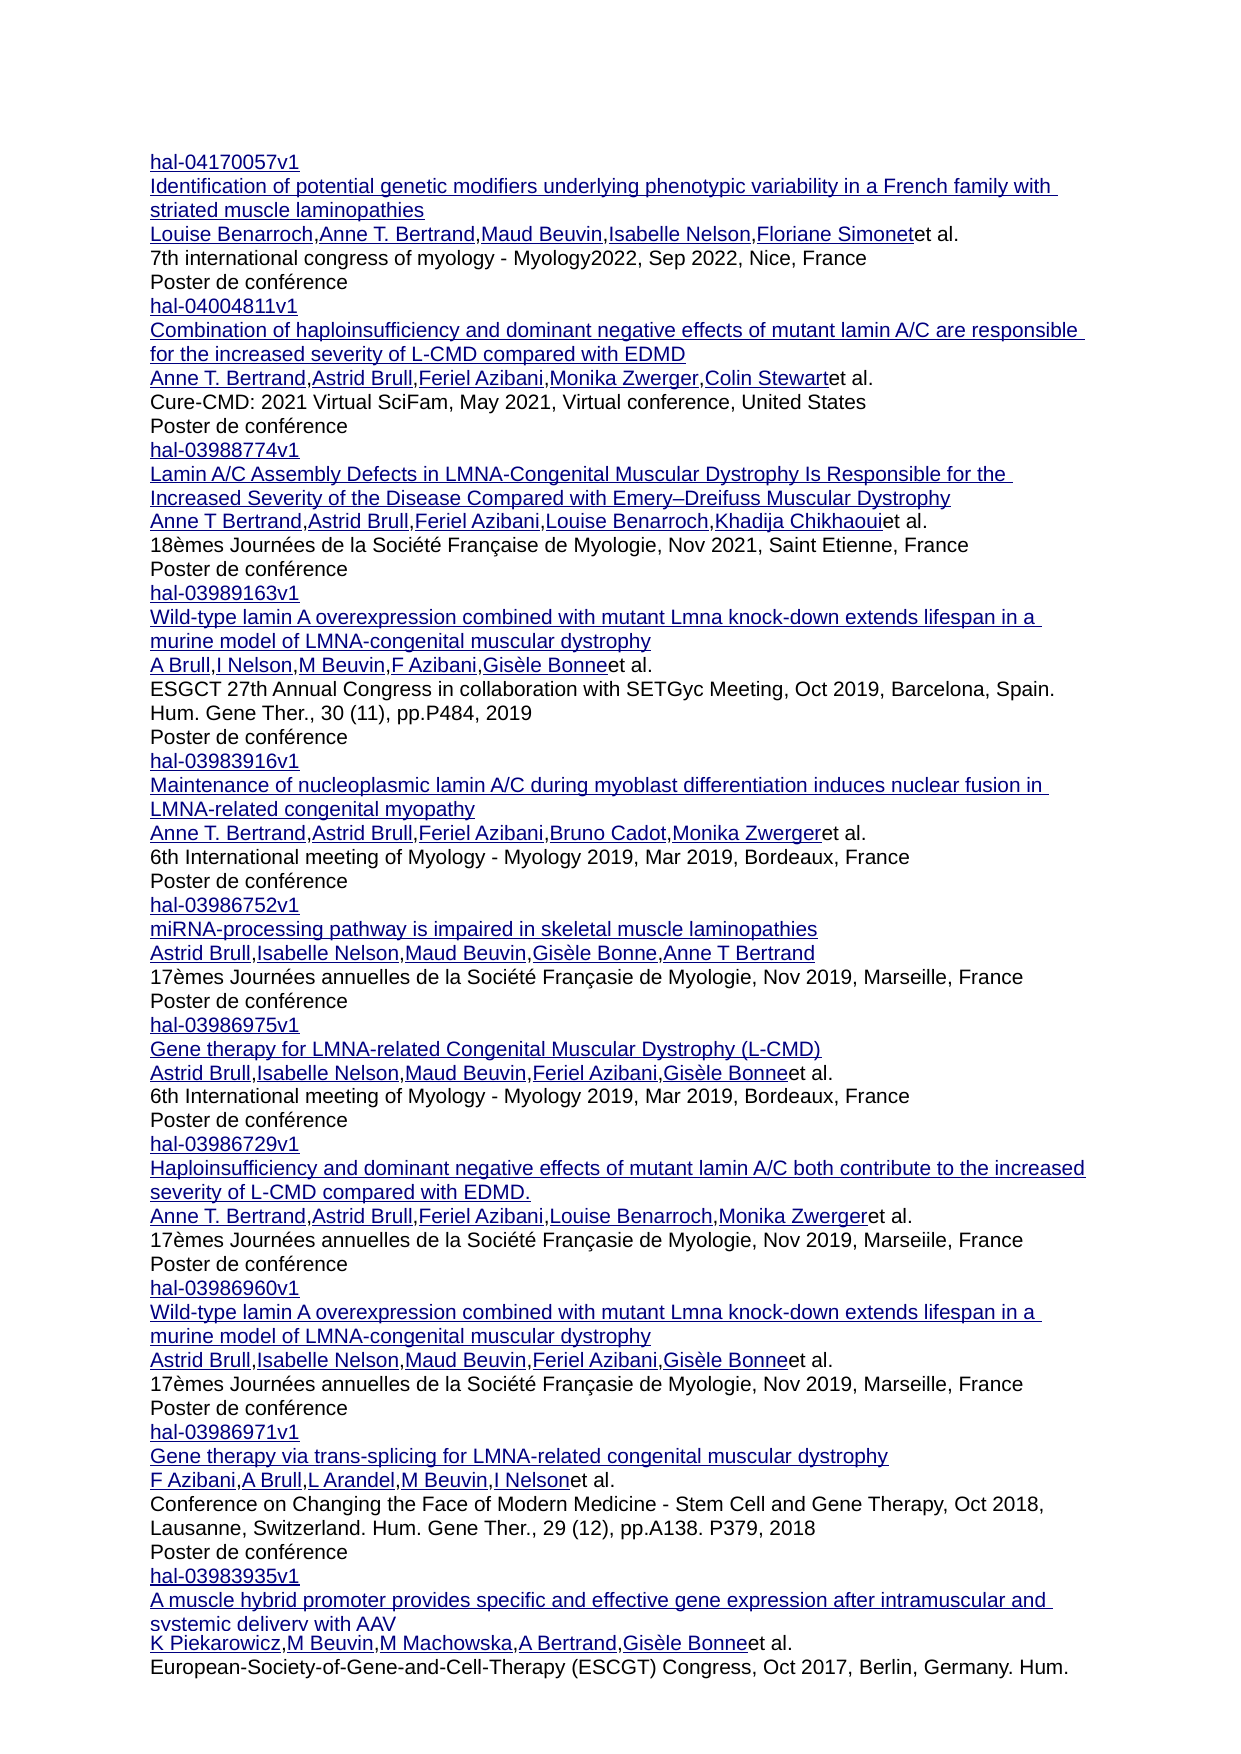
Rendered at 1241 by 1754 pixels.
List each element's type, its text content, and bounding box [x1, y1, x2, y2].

table_cell A muscle hybrid promoter provides specific and effective gene expression after intramuscular and systemic delivery with AAV K Piekarowicz,M Beuvin,M Machowska,A Bertrand,Gisèle Bonneet al. European-Society-of-Gene-and-Cell-Therapy (ESCGT) Congress, Oct 2017, Berlin, Germany. Hum. [150, 1588, 1090, 1679]
table_cell Combination of haploinsufficiency and dominant negative effects of mutant lamin A/C are responsible for the increased severity of L-CMD compared with EDMD Anne T. Bertrand,Astrid Brull,Feriel Azibani,Monika Zwerger,Colin Stewartet al. Cure-CMD: 2021 Virtual SciFam, May 2021, Virtual conference, United States Poster de conférence hal-03988774v1 [150, 318, 1090, 461]
table_cell hal-04170057v1 [150, 150, 1090, 174]
table_cell Wild-type lamin A overexpression combined with mutant Lmna knock-down extends lifespan in a murine model of LMNA-congenital muscular dystrophy A Brull,I Nelson,M Beuvin,F Azibani,Gisèle Bonneet al. ESGCT 27th Annual Congress in collaboration with SETGyc Meeting, Oct 2019, Barcelona, Spain. Hum. Gene Ther., 30 (11), pp.P484, 2019 Poster de conférence hal-03983916v1 [150, 605, 1090, 773]
table_cell Gene therapy via trans-splicing for LMNA-related congenital muscular dystrophy F Azibani,A Brull,L Arandel,M Beuvin,I Nelsonet al. Conference on Changing the Face of Modern Medicine - Stem Cell and Gene Therapy, Oct 2018, Lausanne, Switzerland. Hum. Gene Ther., 29 (12), pp.A138. P379, 2018 Poster de conférence hal-03983935v1 [150, 1444, 1090, 1587]
table_cell Gene therapy for LMNA-related Congenital Muscular Dystrophy (L-CMD) Astrid Brull,Isabelle Nelson,Maud Beuvin,Feriel Azibani,Gisèle Bonneet al. 6th International meeting of Myology - Myology 2019, Mar 2019, Bordeaux, France Poster de conférence hal-03986729v1 [150, 1036, 1090, 1156]
table_cell Wild-type lamin A overexpression combined with mutant Lmna knock-down extends lifespan in a murine model of LMNA-congenital muscular dystrophy Astrid Brull,Isabelle Nelson,Maud Beuvin,Feriel Azibani,Gisèle Bonneet al. 17èmes Journées annuelles de la Société Françasie de Myologie, Nov 2019, Marseille, France Poster de conférence hal-03986971v1 [150, 1300, 1090, 1444]
table_cell Maintenance of nucleoplasmic lamin A/C during myoblast differentiation induces nuclear fusion in LMNA-related congenital myopathy Anne T. Bertrand,Astrid Brull,Feriel Azibani,Bruno Cadot,Monika Zwergeret al. 6th International meeting of Myology - Myology 2019, Mar 2019, Bordeaux, France Poster de conférence hal-03986752v1 [150, 773, 1090, 917]
table_cell Haploinsufficiency and dominant negative effects of mutant lamin A/C both contribute to the increased severity of L-CMD compared with EDMD. Anne T. Bertrand,Astrid Brull,Feriel Azibani,Louise Benarroch,Monika Zwergeret al. 17èmes Journées annuelles de la Société Françasie de Myologie, Nov 2019, Marseiile, France Poster de conférence hal-03986960v1 [150, 1156, 1090, 1300]
table_cell Lamin A/C Assembly Defects in LMNA-Congenital Muscular Dystrophy Is Responsible for the Increased Severity of the Disease Compared with Emery–Dreifuss Muscular Dystrophy Anne T Bertrand,Astrid Brull,Feriel Azibani,Louise Benarroch,Khadija Chikhaouiet al. 18èmes Journées de la Société Française de Myologie, Nov 2021, Saint Etienne, France Poster de conférence hal-03989163v1 [150, 461, 1090, 605]
table_cell miRNA-processing pathway is impaired in skeletal muscle laminopathies Astrid Brull,Isabelle Nelson,Maud Beuvin,Gisèle Bonne,Anne T Bertrand 17èmes Journées annuelles de la Société Françasie de Myologie, Nov 2019, Marseille, France Poster de conférence hal-03986975v1 [150, 917, 1090, 1036]
table_cell Identification of potential genetic modifiers underlying phenotypic variability in a French family with striated muscle laminopathies Louise Benarroch,Anne T. Bertrand,Maud Beuvin,Isabelle Nelson,Floriane Simonetet al. 7th international congress of myology - Myology2022, Sep 2022, Nice, France Poster de conférence hal-04004811v1 [150, 174, 1090, 318]
